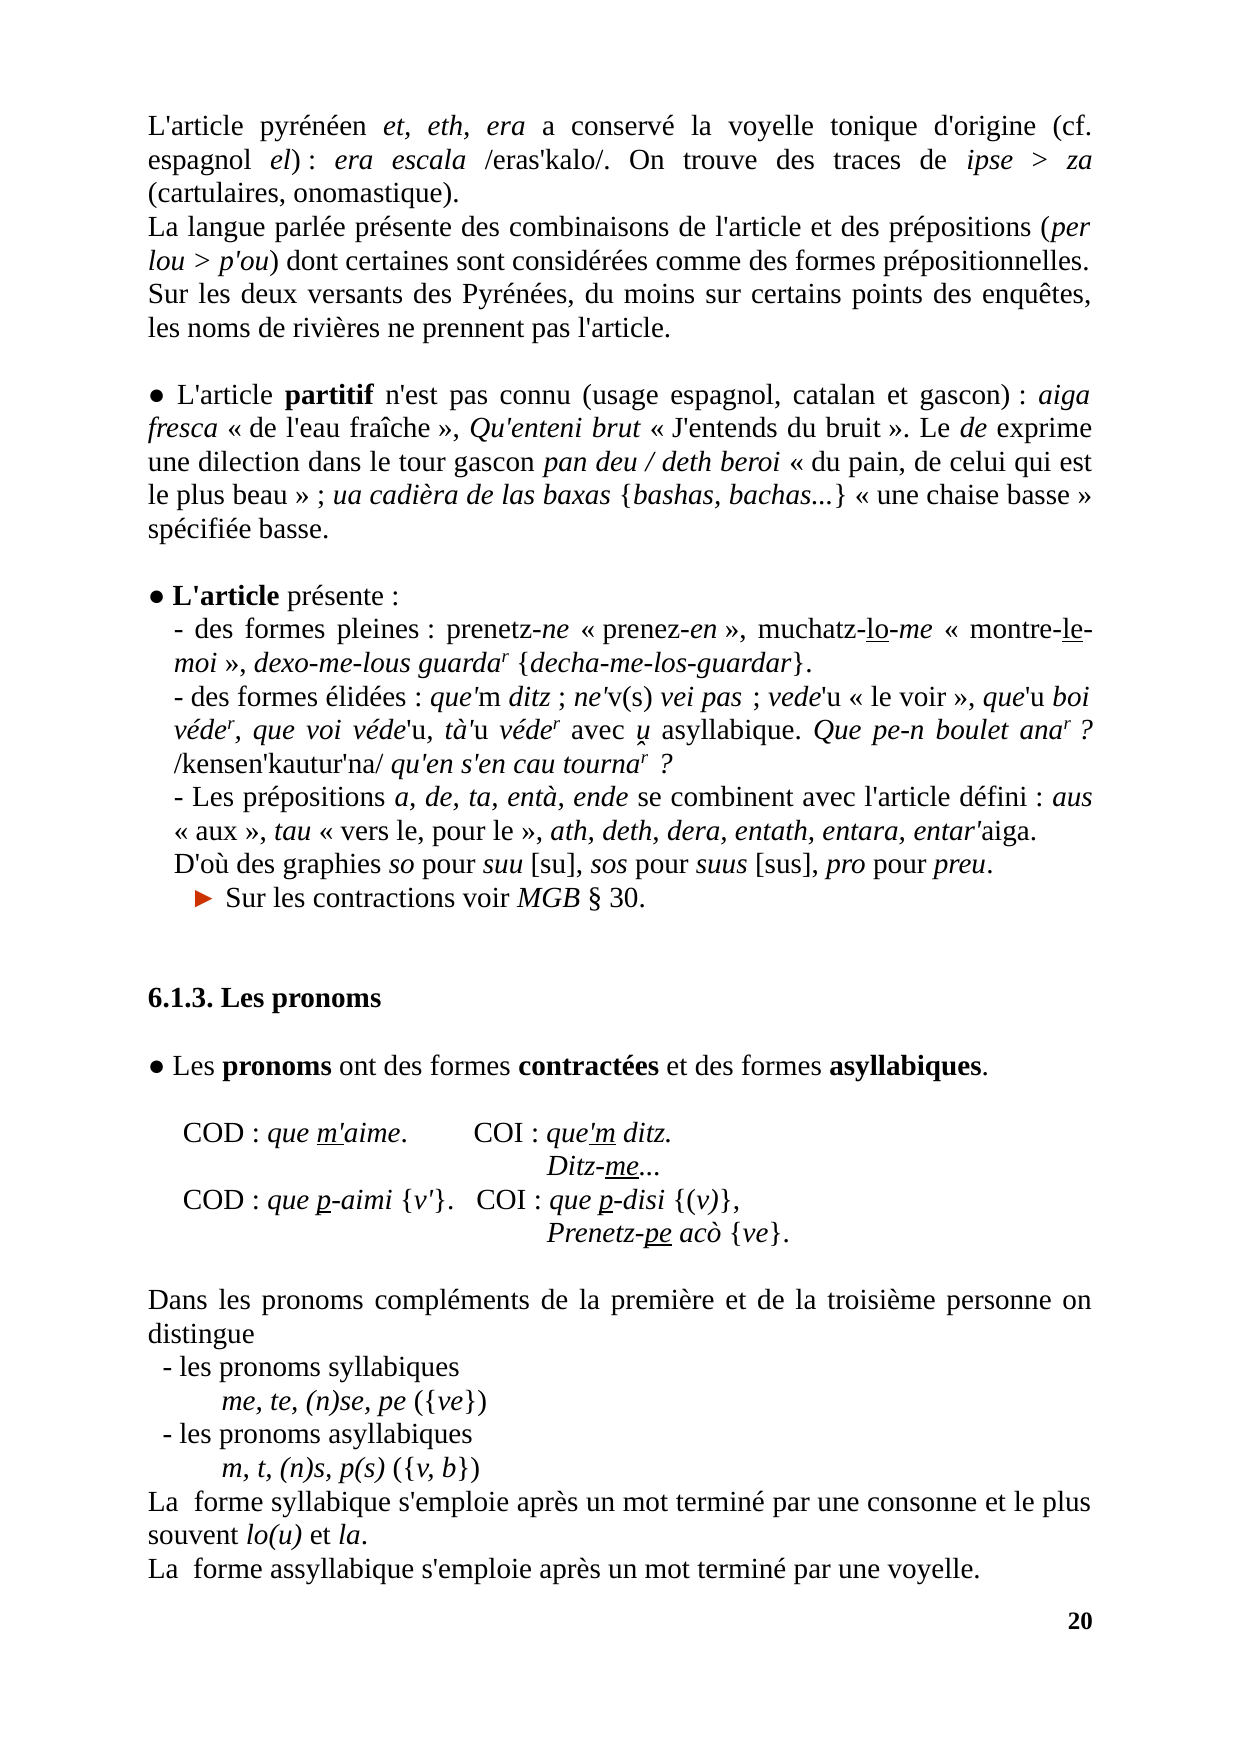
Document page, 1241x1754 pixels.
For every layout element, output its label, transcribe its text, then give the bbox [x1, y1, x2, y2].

text La forme syllabique s'emploie après un mot terminé par une consonne et le plus souvent lo(u) et la. [148, 1484, 1093, 1551]
text m, t, (n)s, p(s) ({v, b}) [148, 1450, 1093, 1484]
text COD : que m'aime. COI : que'm ditz. [183, 1115, 1093, 1148]
text Prenetz-pe acò {ve}. [532, 1215, 1093, 1249]
text ● Les pronoms ont des formes contractées et des formes asyllabiques. [148, 1048, 1093, 1081]
text 6.1.3. Les pronoms [148, 981, 1093, 1014]
text - des formes pleines : prenetz-ne « prenez-en », muchatz-lo-me « montre-le-moi », dexo-me-lous guardar {decha-me-los-guardar}. [173, 612, 1093, 679]
text me, te, (n)se, pe ({ve}) [148, 1383, 1093, 1417]
text - des formes élidées : que'm ditz ; ne'v(s) vei pas ; vede'u « le voir », que'u boi véder, que voi véde'u, tà'u véder avec ṷ asyllabique. Que pe-n boulet anar ? /kensen'kautur'na/ qu'en s'en cau tournar ? [173, 679, 1093, 779]
text ● L'article partitif n'est pas connu (usage espagnol, catalan et gascon) : aiga fresca « de l'eau fraîche », Qu'enteni brut « J'entends du bruit ». Le de exprime une dilection dans le tour gascon pan deu / deth beroi « du pain, de celui qui est le plus beau » ; ua cadièra de las baxas {bashas, bachas...} « une chaise basse » spécifiée basse. [148, 377, 1093, 544]
text D'où des graphies so pour suu [su], sos pour suus [sus], pro pour preu. [173, 846, 1093, 880]
text - les pronoms asyllabiques [148, 1417, 1093, 1450]
text ► Sur les contractions voir MGB § 30. [189, 880, 1093, 913]
text ● L'article présente : [148, 578, 1093, 612]
text Sur les deux versants des Pyrénées, du moins sur certains points des enquêtes, les noms de rivières ne prennent pas l'article. [148, 276, 1093, 343]
text COD : que p-aimi {v'}. COI : que p-disi {(v)}, [183, 1182, 1093, 1215]
text La langue parlée présente des combinaisons de l'article et des prépositions (per lou > p'ou) dont certaines sont considérées comme des formes prépositionnelles. [148, 209, 1093, 276]
text - Les prépositions a, de, ta, entà, ende se combinent avec l'article défini : aus « aux », tau « vers le, pour le », ath, deth, dera, entath, entara, entar'aiga. [173, 779, 1093, 846]
text Dans les pronoms compléments de la première et de la troisième personne on distingue [148, 1282, 1093, 1349]
text L'article pyrénéen et, eth, era a conservé la voyelle tonique d'origine (cf. espagnol el) : era escala /eras'kalo/. On trouve des traces de ipse > za (cartulaires, onomastique). [148, 108, 1093, 209]
text - les pronoms syllabiques [148, 1349, 1093, 1383]
text Ditz-me... [532, 1148, 1093, 1182]
text La forme assyllabique s'emploie après un mot terminé par une voyelle. [148, 1551, 1093, 1584]
